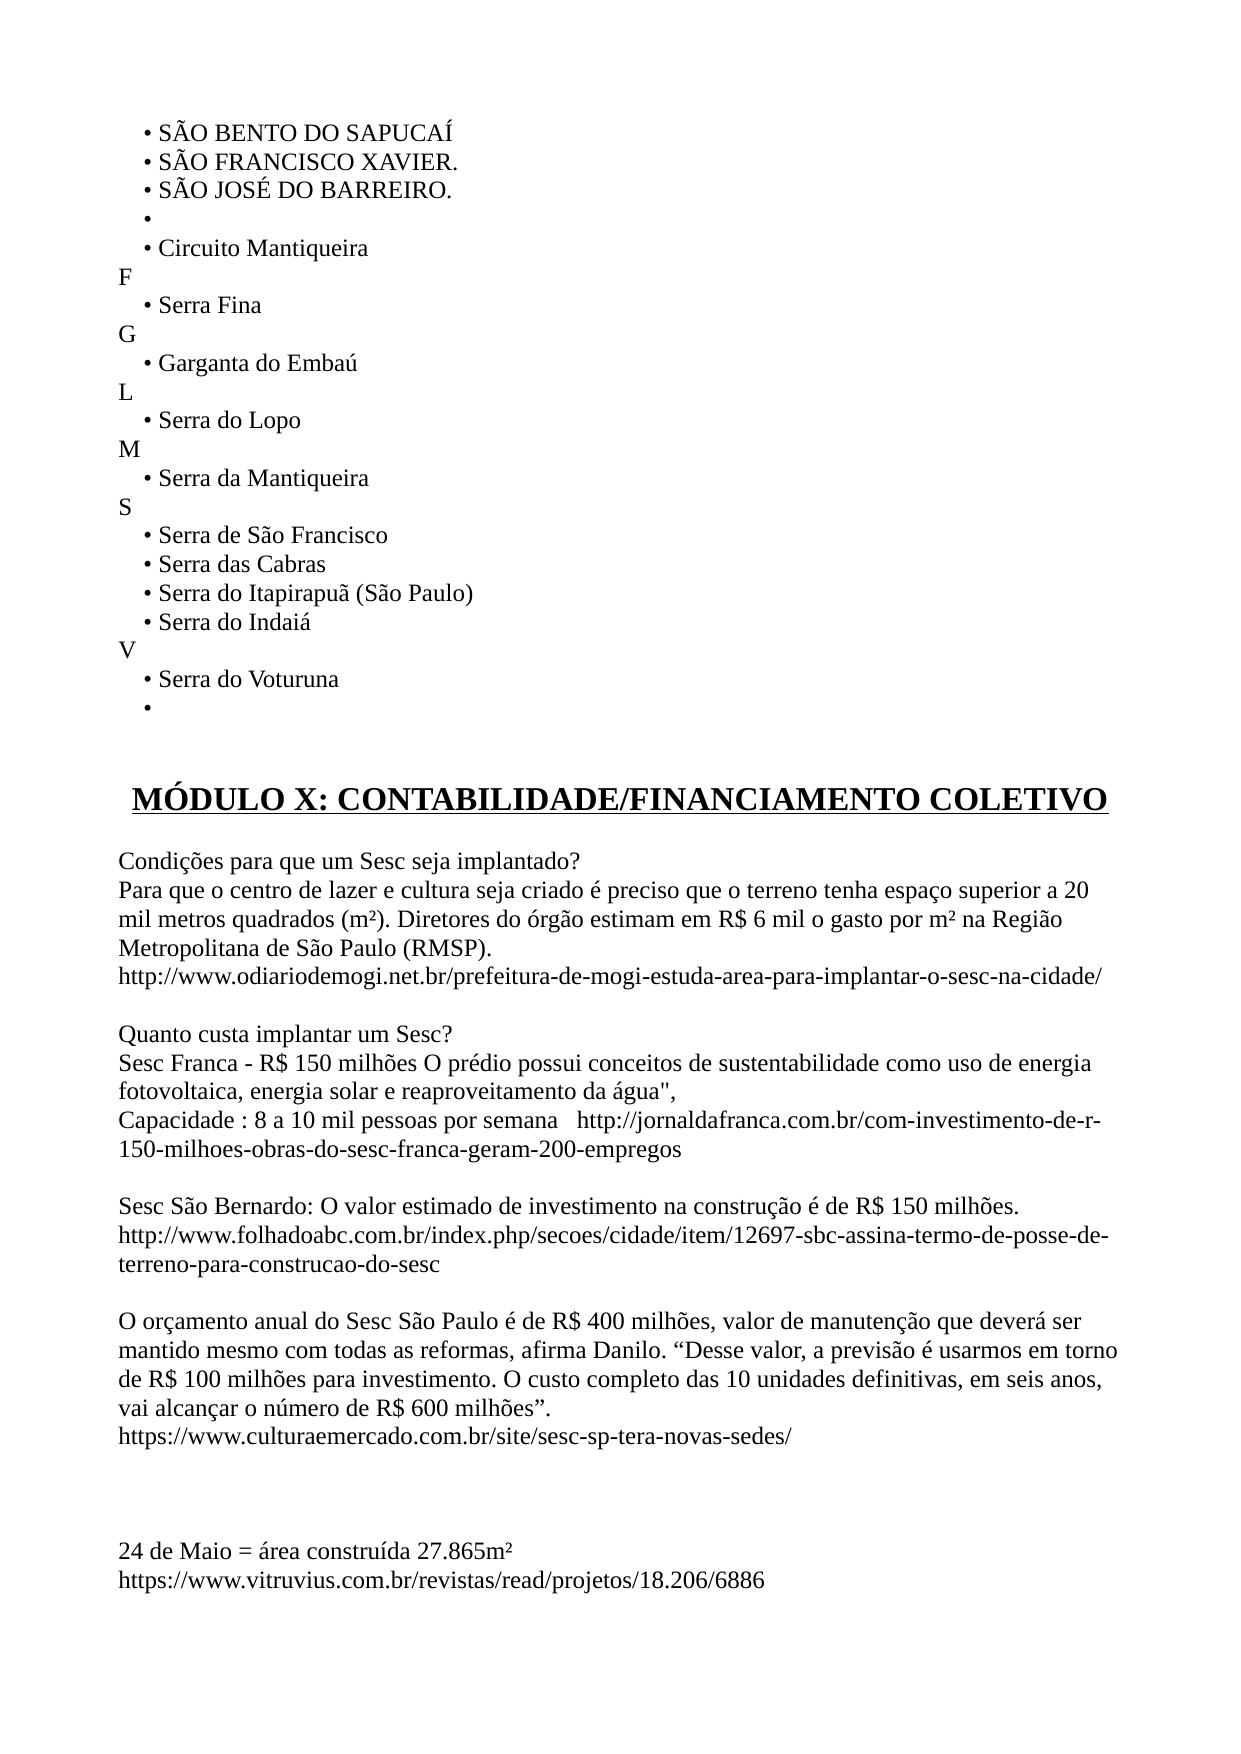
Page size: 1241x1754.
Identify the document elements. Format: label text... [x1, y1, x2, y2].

text • [118, 693, 1122, 722]
text O orçamento anual do Sesc São Paulo é de R$ 400 milhões, valor de manutenção que deverá ser mantido mesmo com todas as reformas, afirma Danilo. “Desse valor, a previsão é usarmos em torno de R$ 100 milhões para investimento. O custo completo das 10 unidades definitivas, em seis anos, vai alcançar o número de R$ 600 milhões”. [118, 1306, 1122, 1421]
text https://www.culturaemercado.com.br/site/sesc-sp-tera-novas-sedes/ [118, 1421, 1122, 1450]
text • Serra de São Francisco [118, 521, 1122, 549]
text • [118, 204, 1122, 233]
text • Serra da Mantiqueira [118, 463, 1122, 492]
text • SÃO JOSÉ DO BARREIRO. [118, 176, 1122, 204]
text • Circuito Mantiqueira [118, 233, 1122, 262]
text • Serra do Voturuna [118, 664, 1122, 693]
text F [118, 262, 1122, 291]
text Capacidade : 8 a 10 mil pessoas por semana http://jornaldafranca.com.br/com-investimento-de-r-150-milhoes-obras-do-sesc-franca-geram-200-empregos [118, 1105, 1122, 1163]
text Para que o centro de lazer e cultura seja criado é preciso que o terreno tenha espaço superior a 20 mil metros quadrados (m²). Diretores do órgão estimam em R$ 6 mil o gasto por m² na Região Metropolitana de São Paulo (RMSP). [118, 875, 1122, 961]
text • Garganta do Embaú [118, 348, 1122, 377]
text V [118, 636, 1122, 664]
text 24 de Maio = área construída 27.865m² [118, 1536, 1122, 1565]
text • Serra Fina [118, 291, 1122, 319]
text Sesc Franca - R$ 150 milhões O prédio possui conceitos de sustentabilidade como uso de energia fotovoltaica, energia solar e reaproveitamento da água", [118, 1048, 1122, 1105]
text Sesc São Bernardo: O valor estimado de investimento na construção é de R$ 150 milhões. [118, 1191, 1122, 1220]
text http://www.odiariodemogi.net.br/prefeitura-de-mogi-estuda-area-para-implantar-o-sesc-na-cidade/ [118, 961, 1122, 990]
text Quanto custa implantar um Sesc? [118, 1019, 1122, 1048]
text S [118, 492, 1122, 521]
text • Serra do Indaiá [118, 607, 1122, 636]
text Condições para que um Sesc seja implantado? [118, 846, 1122, 875]
text • Serra das Cabras [118, 549, 1122, 578]
text • Serra do Lopo [118, 406, 1122, 434]
text http://www.folhadoabc.com.br/index.php/secoes/cidade/item/12697-sbc-assina-termo-de-posse-de-terreno-para-construcao-do-sesc [118, 1220, 1122, 1278]
text https://www.vitruvius.com.br/revistas/read/projetos/18.206/6886 [118, 1565, 1122, 1594]
text L [118, 377, 1122, 406]
text M [118, 434, 1122, 463]
text MÓDULO X: CONTABILIDADE/FINANCIAMENTO COLETIVO [118, 779, 1122, 818]
text G [118, 319, 1122, 348]
text • Serra do Itapirapuã (São Paulo) [118, 578, 1122, 607]
text • SÃO FRANCISCO XAVIER. [118, 147, 1122, 176]
text • SÃO BENTO DO SAPUCAÍ [118, 118, 1122, 147]
